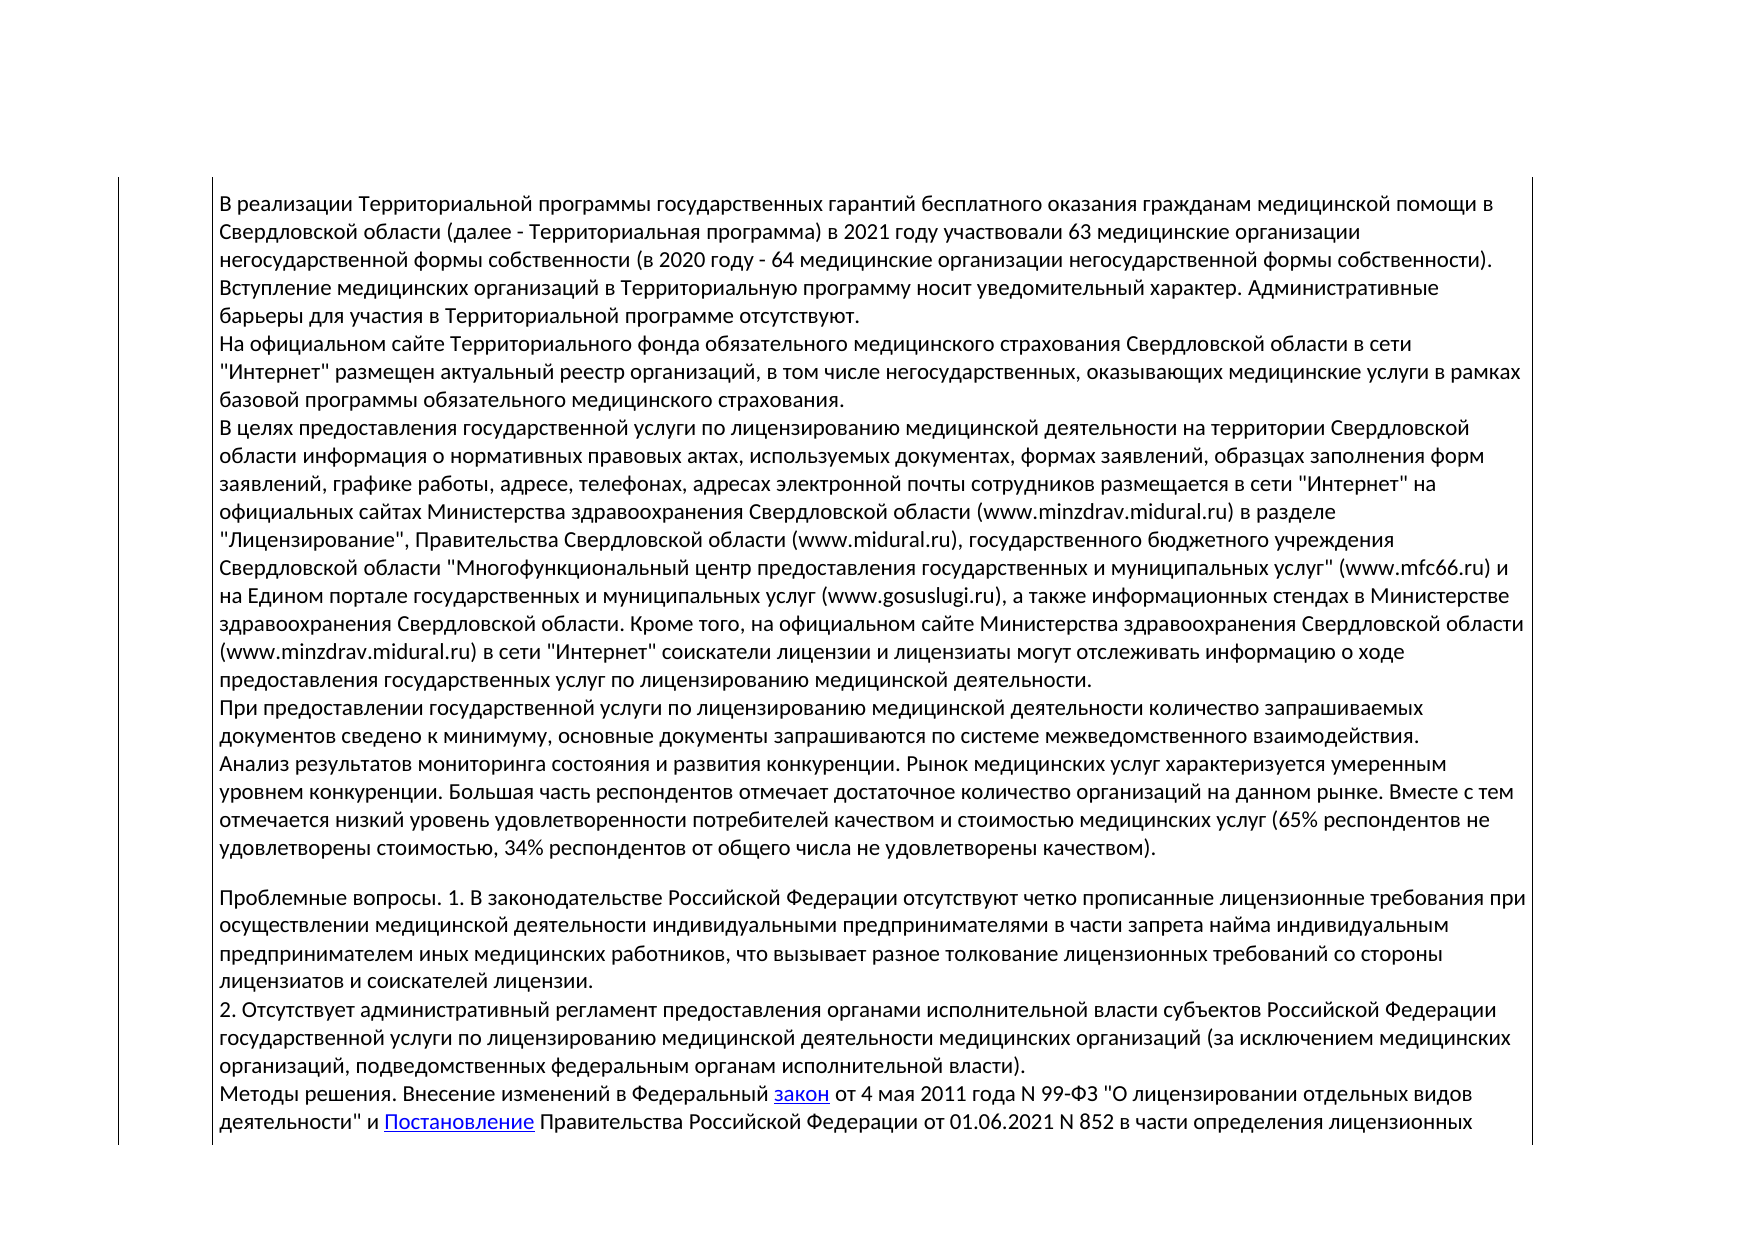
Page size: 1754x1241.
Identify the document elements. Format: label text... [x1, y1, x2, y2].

table_cell В реализации Территориальной программы государственных гарантий бесплатного оказания гражданам медицинской помощи в Свердловской области (далее - Территориальная программа) в 2021 году участвовали 63 медицинские организации негосударственной формы собственности (в 2020 году - 64 медицинские организации негосударственной формы собственности). Вступление медицинских организаций в Территориальную программу носит уведомительный характер. Административные барьеры для участия в Территориальной программе отсутствуют. На официальном сайте Территориального фонда обязательного медицинского страхования Свердловской области в сети "Интернет" размещен актуальный реестр организаций, в том числе негосударственных, оказывающих медицинские услуги в рамках базовой программы обязательного медицинского страхования. В целях предоставления государственной услуги по лицензированию медицинской деятельности на территории Свердловской области информация о нормативных правовых актах, используемых документах, формах заявлений, образцах заполнения форм заявлений, графике работы, адресе, телефонах, адресах электронной почты сотрудников размещается в сети "Интернет" на официальных сайтах Министерства здравоохранения Свердловской области (www.minzdrav.midural.ru) в разделе "Лицензирование", Правительства Свердловской области (www.midural.ru), государственного бюджетного учреждения Свердловской области "Многофункциональный центр предоставления государственных и муниципальных услуг" (www.mfc66.ru) и на Едином портале государственных и муниципальных услуг (www.gosuslugi.ru), а также информационных стендах в Министерстве здравоохранения Свердловской области. Кроме того, на официальном сайте Министерства здравоохранения Свердловской области (www.minzdrav.midural.ru) в сети "Интернет" соискатели лицензии и лицензиаты могут отслеживать информацию о ходе предоставления государственных услуг по лицензированию медицинской деятельности. При предоставлении государственной услуги по лицензированию медицинской деятельности количество запрашиваемых документов сведено к минимуму, основные документы запрашиваются по системе межведомственного взаимодействия. Анализ результатов мониторинга состояния и развития конкуренции. Рынок медицинских услуг характеризуется умеренным уровнем конкуренции. Большая часть респондентов отмечает достаточное количество организаций на данном рынке. Вместе с тем отмечается низкий уровень удовлетворенности потребителей качеством и стоимостью медицинских услуг (65% респондентов не удовлетворены стоимостью, 34% респондентов от общего числа не удовлетворены качеством). [213, 178, 1532, 872]
table_cell Проблемные вопросы. 1. В законодательстве Российской Федерации отсутствуют четко прописанные лицензионные требования при осуществлении медицинской деятельности индивидуальными предпринимателями в части запрета найма индивидуальным предпринимателем иных медицинских работников, что вызывает разное толкование лицензионных требований со стороны лицензиатов и соискателей лицензии. 2. Отсутствует административный регламент предоставления органами исполнительной власти субъектов Российской Федерации государственной услуги по лицензированию медицинской деятельности медицинских организаций (за исключением медицинских организаций, подведомственных федеральным органам исполнительной власти). Методы решения. Внесение изменений в Федеральный закон от 4 мая 2011 года N 99-ФЗ "О лицензировании отдельных видов деятельности" и Постановление Правительства Российской Федерации от 01.06.2021 N 852 в части определения лицензионных [213, 872, 1532, 1145]
table_cell [119, 178, 212, 872]
table_cell [119, 872, 212, 1145]
